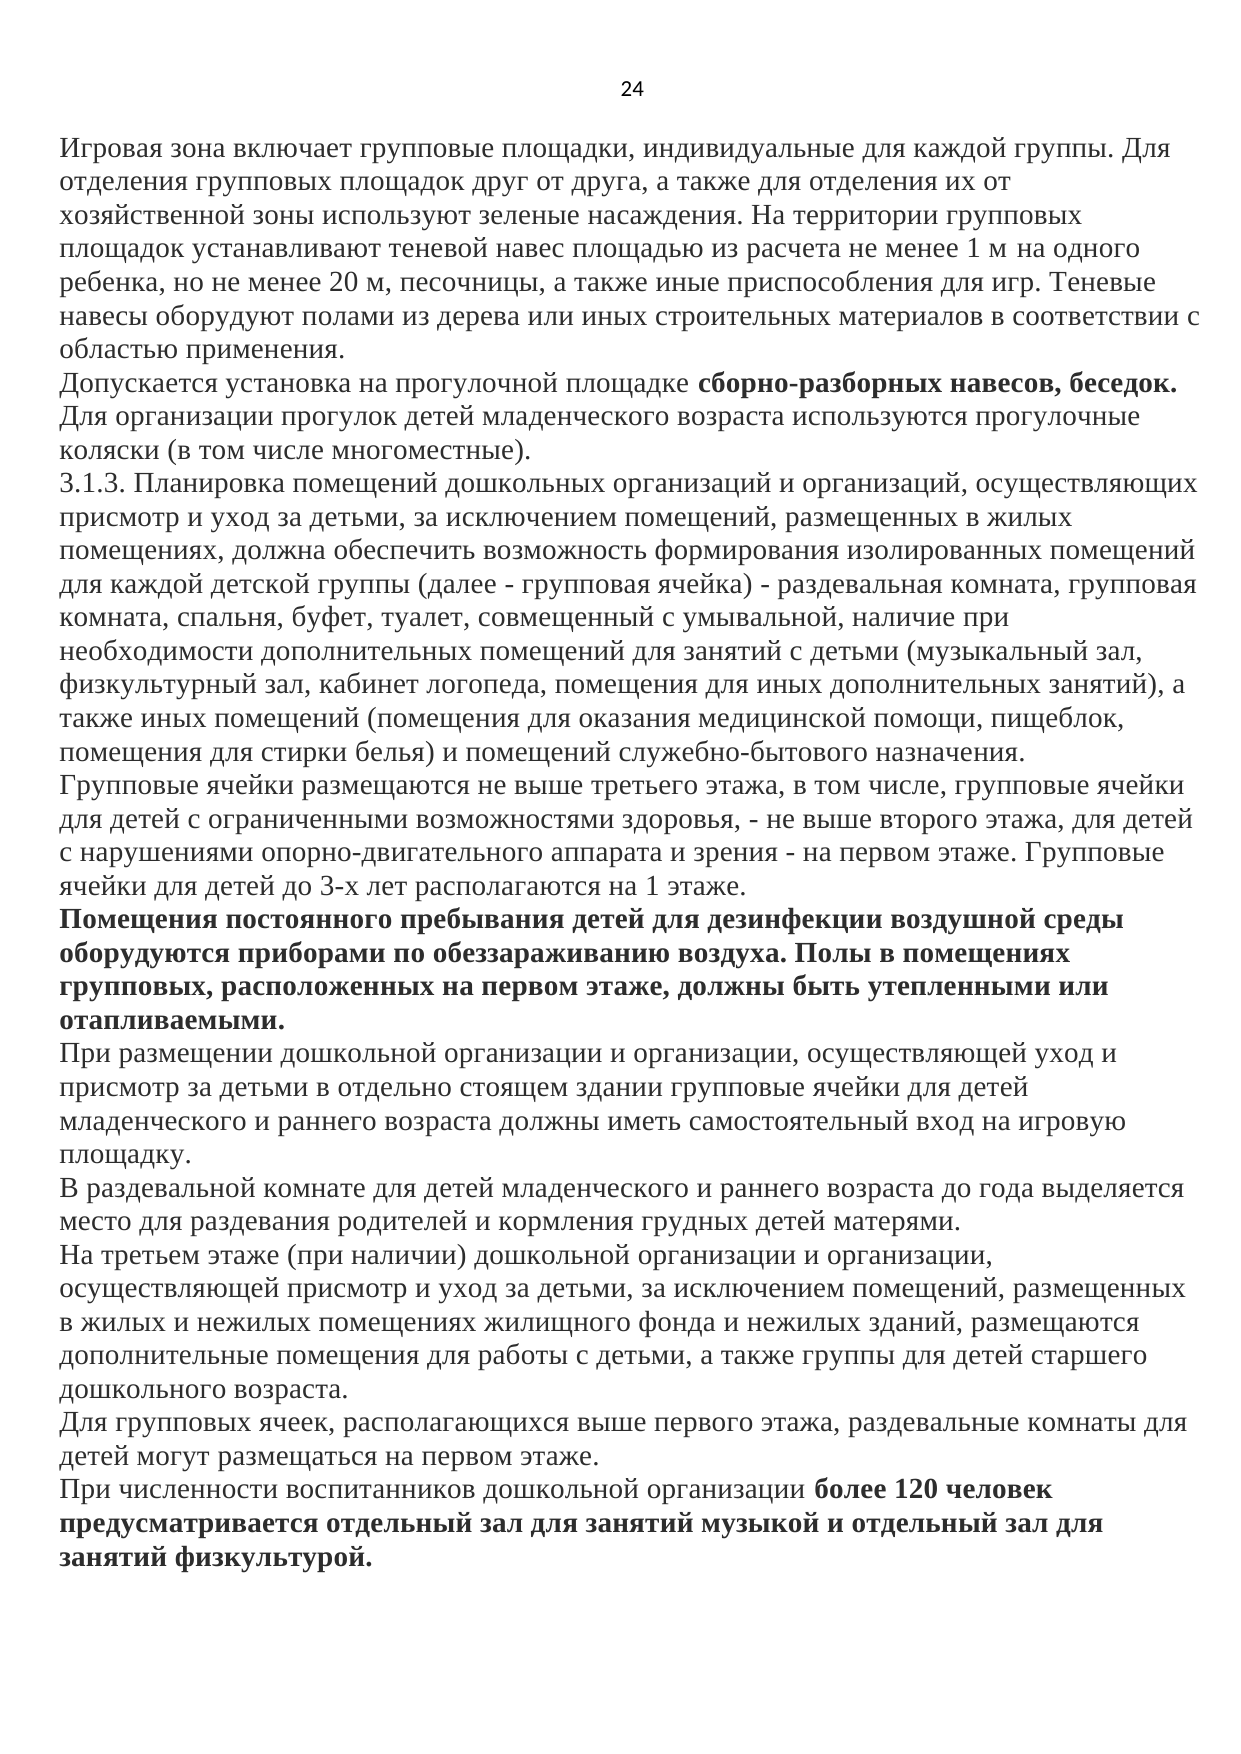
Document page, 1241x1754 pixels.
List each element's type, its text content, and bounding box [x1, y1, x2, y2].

text Для групповых ячеек, располагающихся выше первого этажа, раздевальные комнаты для детей могут размещаться на первом этаже. [59, 1404, 1205, 1472]
text При размещении дошкольной организации и организации, осуществляющей уход и присмотр за детьми в отдельно стоящем здании групповые ячейки для детей младенческого и раннего возраста должны иметь самостоятельный вход на игровую площадку. [59, 1036, 1205, 1170]
text Помещения постоянного пребывания детей для дезинфекции воздушной среды оборудуются приборами по обеззараживанию воздуха. Полы в помещениях групповых, расположенных на первом этаже, должны быть утепленными или отапливаемыми. [59, 901, 1205, 1036]
text На третьем этаже (при наличии) дошкольной организации и организации, осуществляющей присмотр и уход за детьми, за исключением помещений, размещенных в жилых и нежилых помещениях жилищного фонда и нежилых зданий, размещаются дополнительные помещения для работы с детьми, а также группы для детей старшего дошкольного возраста. [59, 1237, 1205, 1404]
text 3.1.3. Планировка помещений дошкольных организаций и организаций, осуществляющих присмотр и уход за детьми, за исключением помещений, размещенных в жилых помещениях, должна обеспечить возможность формирования изолированных помещений для каждой детской группы (далее - групповая ячейка) - раздевальная комната, групповая комната, спальня, буфет, туалет, совмещенный с умывальной, наличие при необходимости дополнительных помещений для занятий с детьми (музыкальный зал, физкультурный зал, кабинет логопеда, помещения для иных дополнительных занятий), а также иных помещений (помещения для оказания медицинской помощи, пищеблок, помещения для стирки белья) и помещений служебно-бытового назначения. [59, 465, 1205, 767]
text В раздевальной комнате для детей младенческого и раннего возраста до года выделяется место для раздевания родителей и кормления грудных детей матерями. [59, 1170, 1205, 1237]
text Допускается установка на прогулочной площадке сборно-разборных навесов, беседок. Для организации прогулок детей младенческого возраста используются прогулочные коляски (в том числе многоместные). [59, 365, 1205, 465]
text При численности воспитанников дошкольной организации более 120 человек предусматривается отдельный зал для занятий музыкой и отдельный зал для занятий физкультурой. [59, 1472, 1205, 1572]
text Игровая зона включает групповые площадки, индивидуальные для каждой группы. Для отделения групповых площадок друг от друга, а также для отделения их от хозяйственной зоны используют зеленые насаждения. На территории групповых площадок устанавливают теневой навес площадью из расчета не менее 1 м на одного ребенка, но не менее 20 м, песочницы, а также иные приспособления для игр. Теневые навесы оборудуют полами из дерева или иных строительных материалов в соответствии с областью применения. [59, 130, 1205, 365]
text Групповые ячейки размещаются не выше третьего этажа, в том числе, групповые ячейки для детей с ограниченными возможностями здоровья, - не выше второго этажа, для детей с нарушениями опорно-двигательного аппарата и зрения - на первом этаже. Групповые ячейки для детей до 3-х лет располагаются на 1 этаже. [59, 767, 1205, 901]
